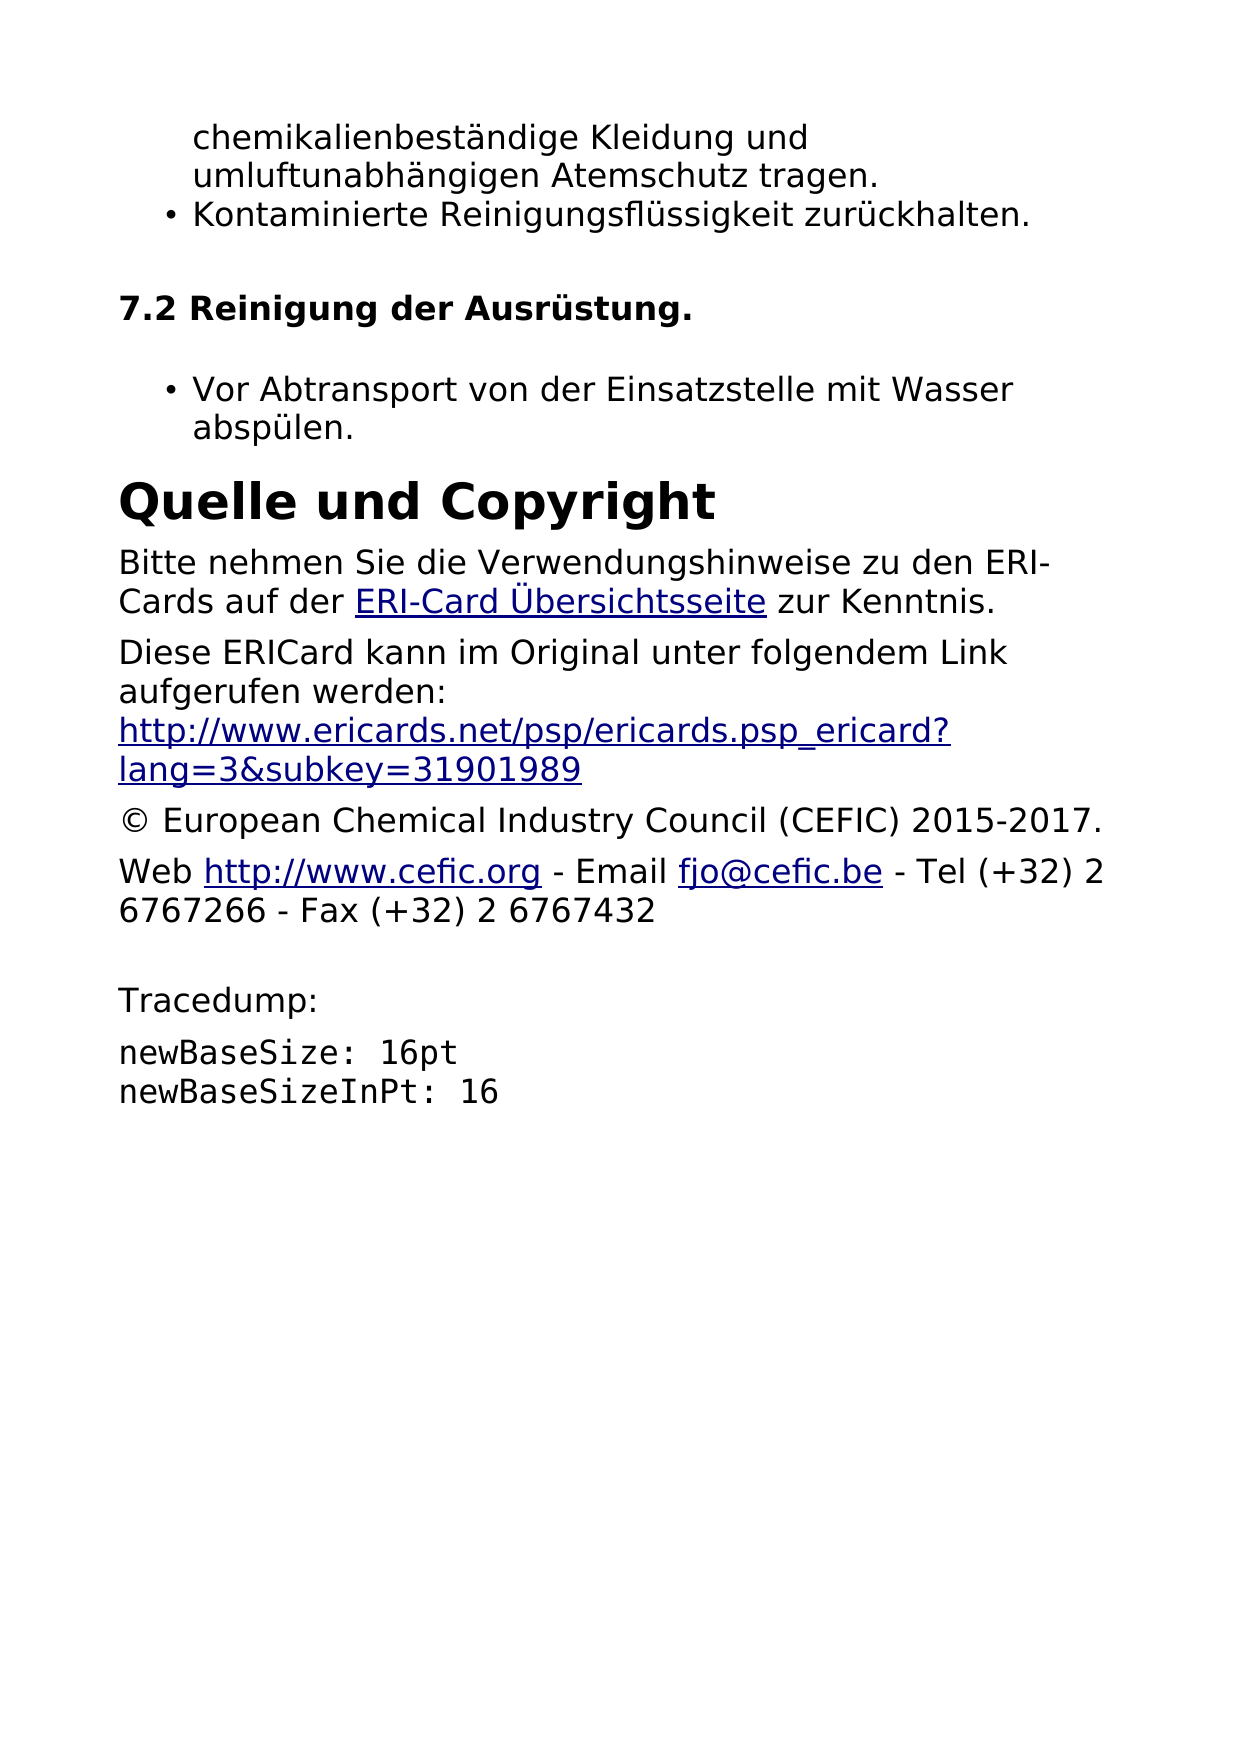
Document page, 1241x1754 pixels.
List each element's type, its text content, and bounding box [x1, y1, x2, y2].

text © European Chemical Industry Council (CEFIC) 2015-2017. [118, 802, 1122, 840]
text newBaseSize: 16pt newBaseSizeInPt: 16 [118, 1033, 1122, 1111]
text Diese ERICard kann im Original unter folgendem Link aufgerufen werden: http://www.ericards.net/psp/ericards.psp_ericard?lang=3&subkey=31901989 [118, 634, 1122, 789]
list chemikalienbeständige Kleidung und umluftunabhängigen Atemschutz tragen. [177, 118, 1122, 196]
list Kontaminierte Reinigungsflüssigkeit zurückhalten. [177, 196, 1122, 235]
subtitle Quelle und Copyright [118, 473, 1122, 531]
subtitle 7.2 Reinigung der Ausrüstung. [118, 289, 1122, 328]
text Bitte nehmen Sie die Verwendungshinweise zu den ERI-Cards auf der ERI-Card Übersichtsseite zur Kenntnis. [118, 543, 1122, 621]
list Vor Abtransport von der Einsatzstelle mit Wasser abspülen. [177, 370, 1122, 448]
text Tracedump: [118, 943, 1122, 1021]
text Web http://www.cefic.org - Email fjo@cefic.be - Tel (+32) 2 6767266 - Fax (+32) 2 6767432 [118, 853, 1122, 931]
